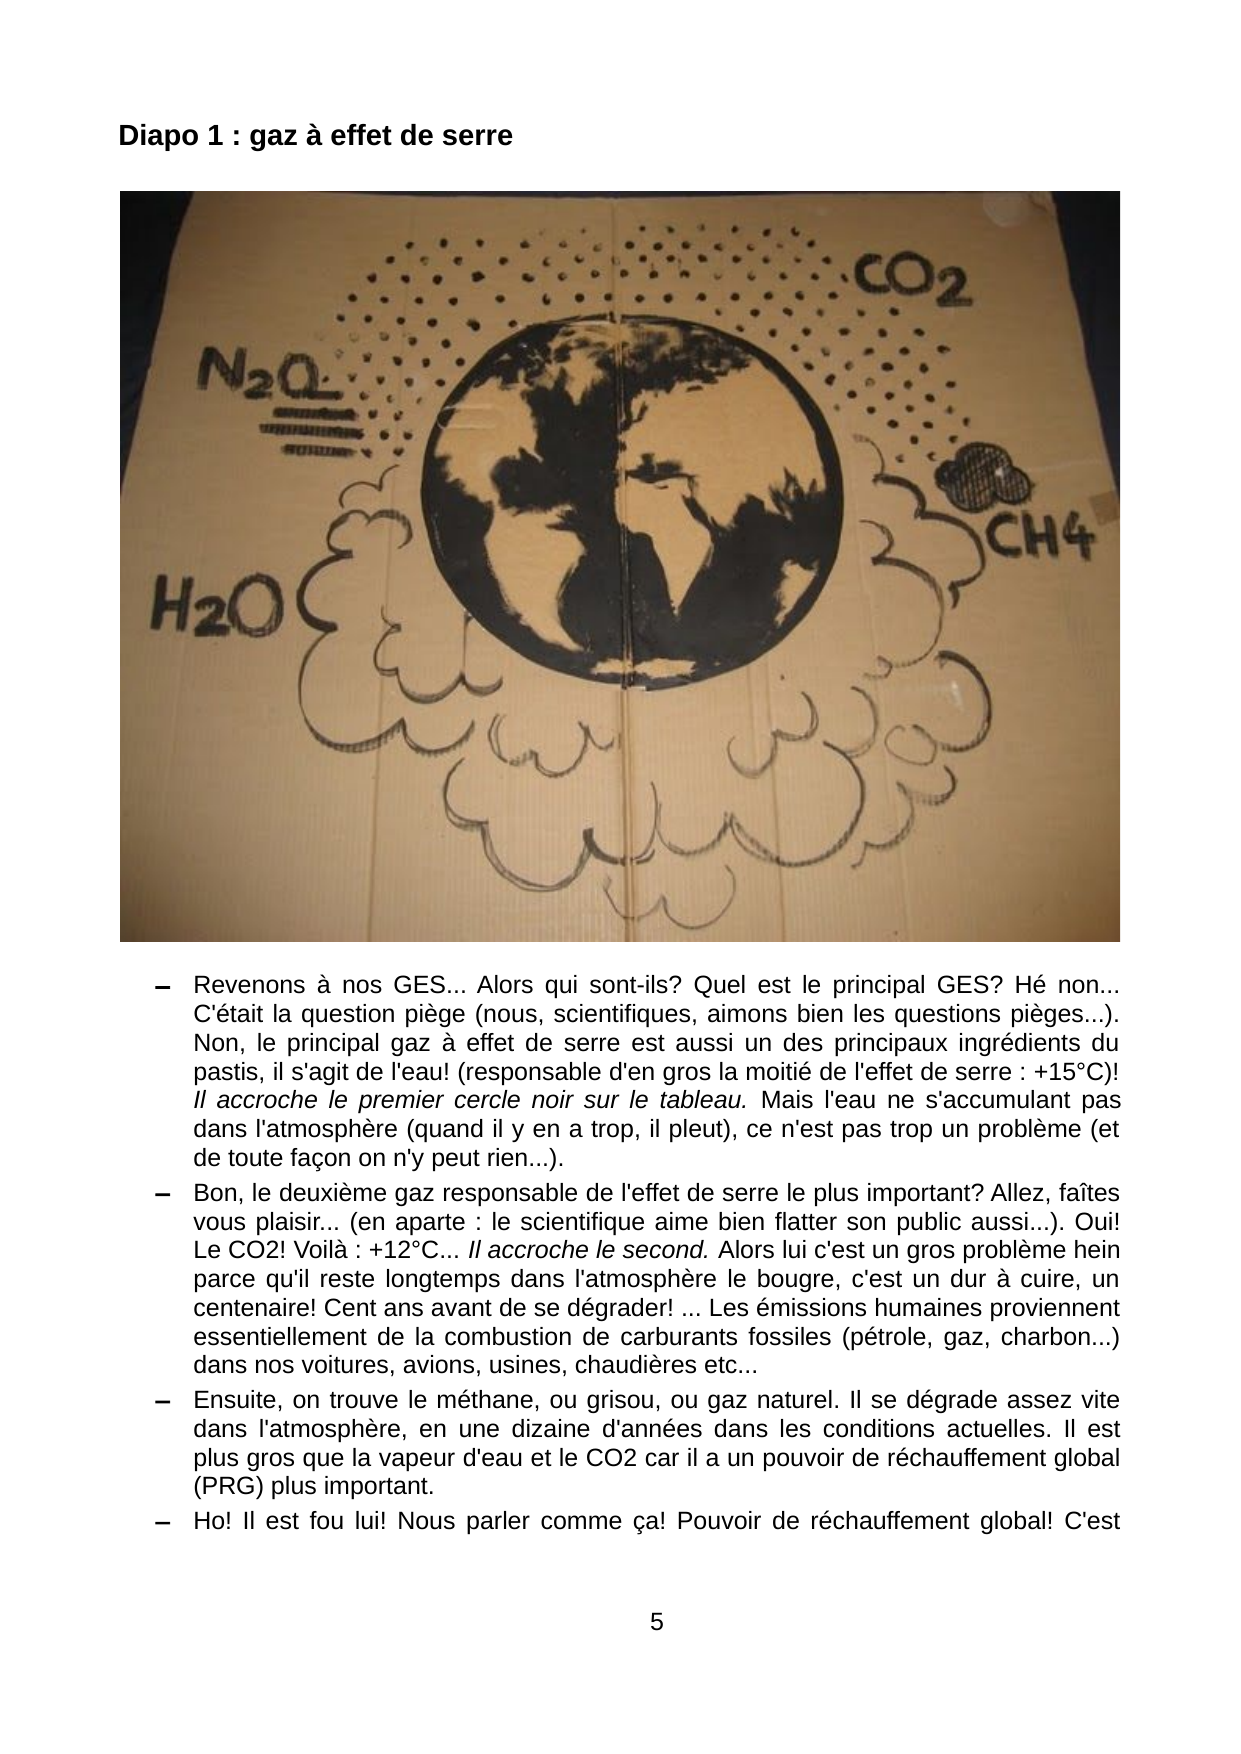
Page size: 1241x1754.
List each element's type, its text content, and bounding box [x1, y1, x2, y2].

list Bon, le deuxième gaz responsable de l'effet de serre le plus important? Allez, faîtes vous plaisir... (en aparte : le scientifique aime bien flatter son public aussi...). Oui! Le CO2! Voilà : +12°C... Il accroche le second. Alors lui c'est un gros problème hein parce qu'il reste longtemps dans l'atmosphère le bougre, c'est un dur à cuire, un centenaire! Cent ans avant de se dégrader! ... Les émissions humaines proviennent essentiellement de la combustion de carburants fossiles (pétrole, gaz, charbon...) dans nos voitures, avions, usines, chaudières etc... [156, 1178, 1122, 1379]
subtitle Diapo 1 : gaz à effet de serre [118, 118, 1122, 152]
list Ensuite, on trouve le méthane, ou grisou, ou gaz naturel. Il se dégrade assez vite dans l'atmosphère, en une dizaine d'années dans les conditions actuelles. Il est plus gros que la vapeur d'eau et le CO2 car il a un pouvoir de réchauffement global (PRG) plus important. [156, 1385, 1122, 1500]
picture [120, 191, 1121, 942]
list Ho! Il est fou lui! Nous parler comme ça! Pouvoir de réchauffement global! C'est [156, 1506, 1122, 1535]
list Revenons à nos GES... Alors qui sont-ils? Quel est le principal GES? Hé non... C'était la question piège (nous, scientifiques, aimons bien les questions pièges...). Non, le principal gaz à effet de serre est aussi un des principaux ingrédients du pastis, il s'agit de l'eau! (responsable d'en gros la moitié de l'effet de serre : +15°C)! Il accroche le premier cercle noir sur le tableau. Mais l'eau ne s'accumulant pas dans l'atmosphère (quand il y en a trop, il pleut), ce n'est pas trop un problème (et de toute façon on n'y peut rien...). [156, 970, 1122, 1172]
